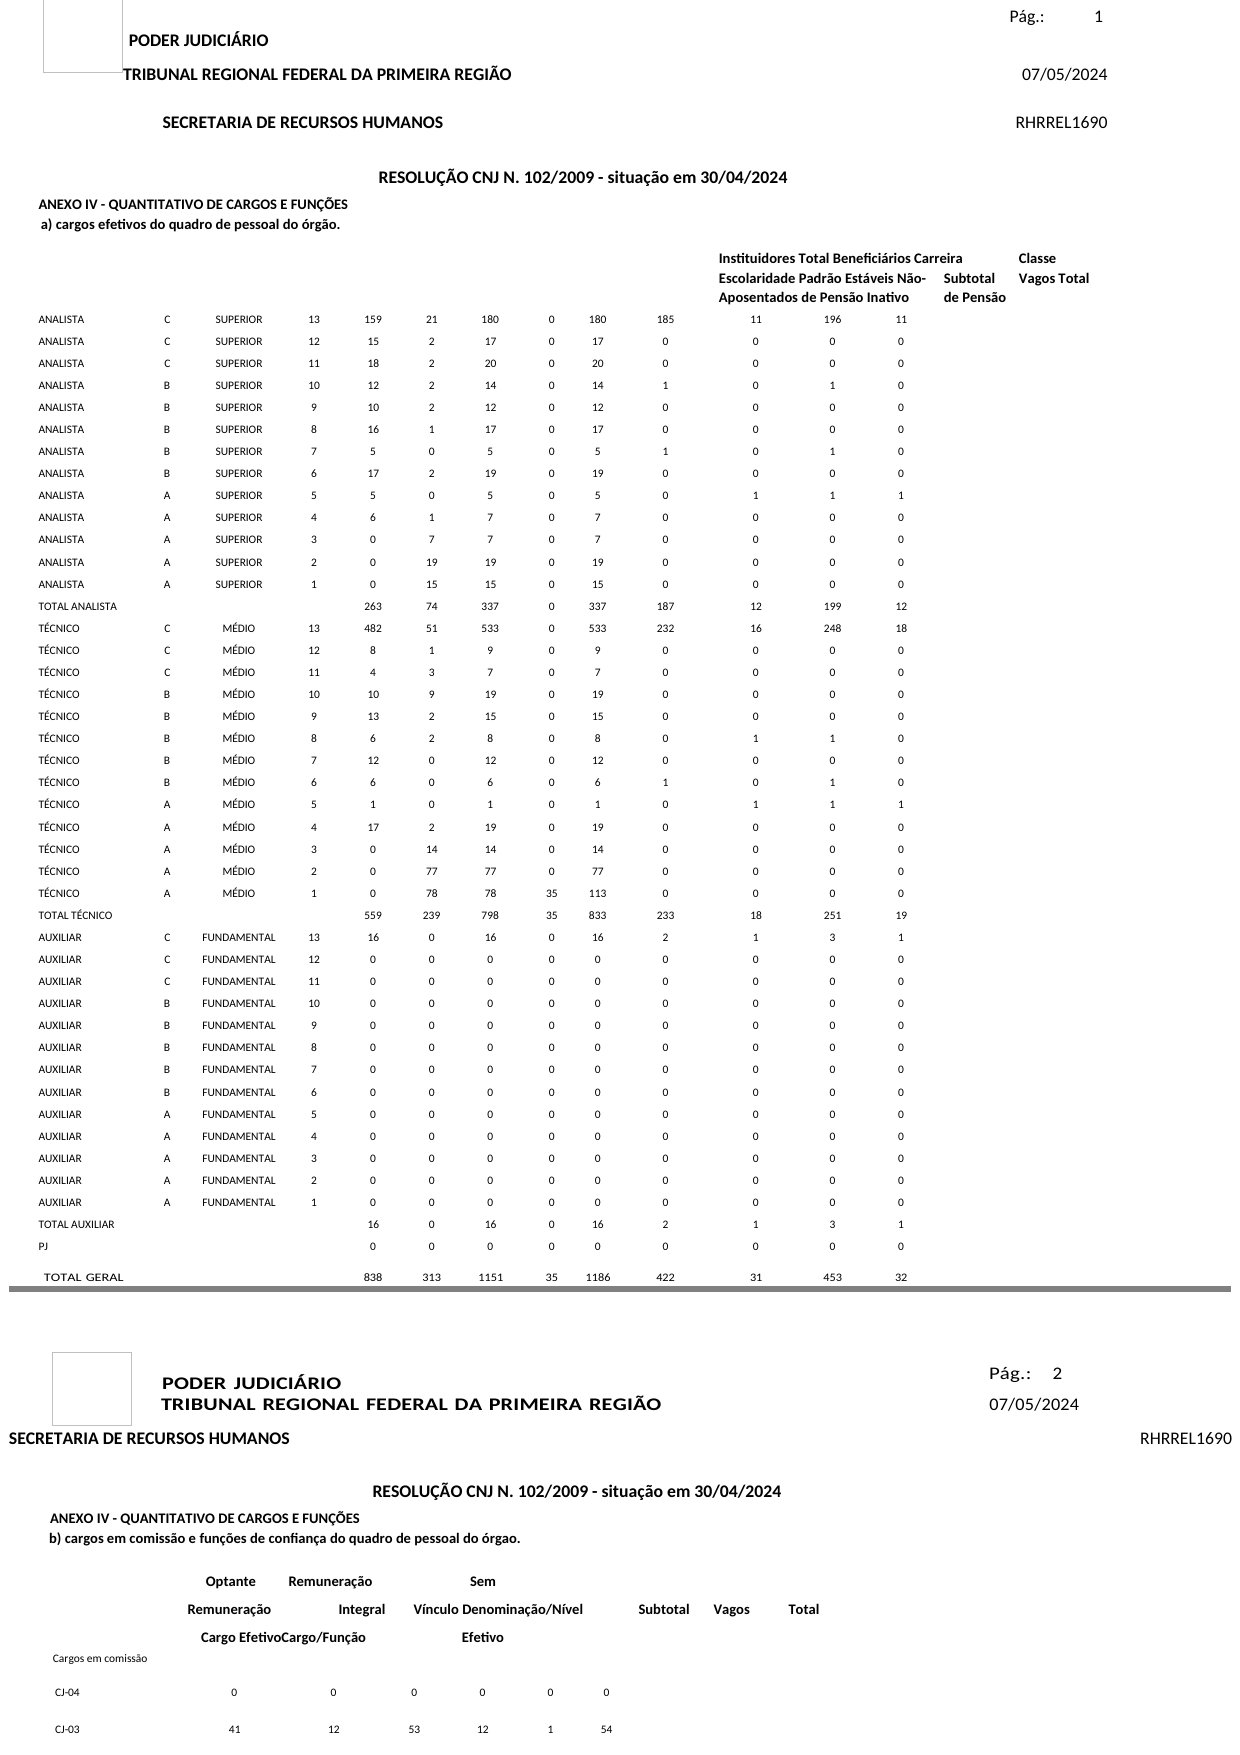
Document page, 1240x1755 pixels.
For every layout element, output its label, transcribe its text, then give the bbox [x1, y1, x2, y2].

subtitle ANEXO IV - QUANTITATIVO DE CARGOS E FUNÇÕES [50, 1509, 1107, 1527]
text [44, 5, 122, 50]
text ANALISTA B SUPERIOR 6 17 2 19 0 19 0 0 0 0 [38, 466, 1107, 480]
text AUXILIAR B FUNDAMENTAL 7 0 0 0 0 0 0 0 0 0 [38, 1063, 1107, 1077]
subtitle ANEXO IV - QUANTITATIVO DE CARGOS E FUNÇÕES [38, 195, 1107, 213]
text Pág.: 1 PODER JUDICIÁRIO [123, 5, 1107, 50]
text SECRETARIA DE RECURSOS HUMANOS RHRREL1690 [9, 1269, 1232, 1449]
text ANALISTA A SUPERIOR 4 6 1 7 0 7 0 0 0 0 [38, 511, 1107, 524]
text ANALISTA B SUPERIOR 9 10 2 12 0 12 0 0 0 0 [38, 400, 1107, 414]
text b) cargos em comissão e funções de confiança do quadro de pessoal do órgao. [49, 1529, 582, 1547]
text TÉCNICO C MÉDIO 13 482 51 533 0 533 232 16 248 18 [38, 621, 1107, 635]
text TRIBUNAL REGIONAL FEDERAL DA PRIMEIRA REGIÃO 07/05/2024 [38, 58, 1107, 86]
subtitle Cargo EfetivoCargo/Função Efetivo [38, 1621, 1107, 1649]
text AUXILIAR A FUNDAMENTAL 5 0 0 0 0 0 0 0 0 0 [38, 1107, 1107, 1121]
text TÉCNICO B MÉDIO 9 13 2 15 0 15 0 0 0 0 [38, 709, 1107, 723]
text ANALISTA A SUPERIOR 3 0 7 7 0 7 0 0 0 0 [38, 533, 1107, 547]
text TÉCNICO C MÉDIO 12 8 1 9 0 9 0 0 0 0 [38, 643, 1107, 657]
text TOTAL TÉCNICO 559 239 798 35 833 233 18 251 19 [38, 908, 1107, 922]
text RESOLUÇÃO CNJ N. 102/2009 - situação em 30/04/2024 [58, 166, 1107, 188]
text TÉCNICO B MÉDIO 6 6 0 6 0 6 1 0 1 0 [38, 776, 1107, 789]
text ANALISTA A SUPERIOR 1 0 15 15 0 15 0 0 0 0 [38, 577, 1107, 591]
text ANALISTA A SUPERIOR 2 0 19 19 0 19 0 0 0 0 [38, 555, 1107, 569]
text AUXILIAR B FUNDAMENTAL 6 0 0 0 0 0 0 0 0 0 [38, 1085, 1107, 1099]
text TÉCNICO B MÉDIO 8 6 2 8 0 8 0 1 1 0 [38, 731, 1107, 745]
text SECRETARIA DE RECURSOS HUMANOS RHRREL1690 [38, 106, 1107, 134]
text TÉCNICO A MÉDIO 1 0 78 78 35 113 0 0 0 0 [38, 886, 1107, 900]
text ANALISTA B SUPERIOR 7 5 0 5 0 5 1 0 1 0 [38, 444, 1107, 458]
text TÉCNICO B MÉDIO 7 12 0 12 0 12 0 0 0 0 [38, 753, 1107, 767]
text PJ 0 0 0 0 0 0 0 0 0 [38, 1239, 1107, 1253]
text TÉCNICO B MÉDIO 10 10 9 19 0 19 0 0 0 0 [38, 687, 1107, 701]
text RESOLUÇÃO CNJ N. 102/2009 - situação em 30/04/2024 [58, 1481, 1095, 1502]
text TOTAL ANALISTA 263 74 337 0 337 187 12 199 12 [38, 599, 1107, 613]
text AUXILIAR A FUNDAMENTAL 1 0 0 0 0 0 0 0 0 0 [38, 1195, 1107, 1209]
text ANALISTA C SUPERIOR 13 159 21 180 0 180 185 11 196 11 [38, 312, 1107, 326]
text AUXILIAR B FUNDAMENTAL 10 0 0 0 0 0 0 0 0 0 [38, 996, 1107, 1010]
text ANALISTA B SUPERIOR 10 12 2 14 0 14 1 0 1 0 [38, 378, 1107, 392]
text AUXILIAR B FUNDAMENTAL 9 0 0 0 0 0 0 0 0 0 [38, 1018, 1107, 1032]
text AUXILIAR A FUNDAMENTAL 4 0 0 0 0 0 0 0 0 0 [38, 1129, 1107, 1143]
text a) cargos efetivos do quadro de pessoal do órgão. [41, 215, 377, 233]
text AUXILIAR A FUNDAMENTAL 3 0 0 0 0 0 0 0 0 0 [38, 1151, 1107, 1165]
text Cargos em comissão [53, 1652, 1107, 1666]
text ANALISTA C SUPERIOR 12 15 2 17 0 17 0 0 0 0 [38, 334, 1107, 348]
text TÉCNICO C MÉDIO 11 4 3 7 0 7 0 0 0 0 [38, 665, 1107, 679]
text TÉCNICO A MÉDIO 2 0 77 77 0 77 0 0 0 0 [38, 864, 1107, 878]
text TOTAL AUXILIAR 16 0 16 0 16 2 1 3 1 [38, 1217, 1107, 1231]
subtitle Instituidores Total Beneficiários Carreira Classe Escolaridade Padrão Estáveis Não- Subtotal Vagos Total Aposentados de Pensão Inativo de Pensão [719, 249, 1107, 306]
text ANALISTA C SUPERIOR 11 18 2 20 0 20 0 0 0 0 [38, 356, 1107, 370]
text AUXILIAR B FUNDAMENTAL 8 0 0 0 0 0 0 0 0 0 [38, 1041, 1107, 1054]
text Remuneração Integral Vínculo Denominação/Nível Subtotal Vagos Total [187, 1601, 1107, 1618]
text AUXILIAR C FUNDAMENTAL 13 16 0 16 0 16 2 1 3 1 [38, 930, 1107, 944]
text AUXILIAR A FUNDAMENTAL 2 0 0 0 0 0 0 0 0 0 [38, 1173, 1107, 1187]
text CJ-03 41 12 53 12 1 54 [38, 1711, 1107, 1739]
text TÉCNICO A MÉDIO 5 1 0 1 0 1 0 1 1 1 [38, 798, 1107, 812]
text Optante Remuneração Sem [38, 1564, 1107, 1592]
text CJ-04 0 0 0 0 0 0 [38, 1674, 1107, 1702]
text AUXILIAR C FUNDAMENTAL 12 0 0 0 0 0 0 0 0 0 [38, 952, 1107, 966]
text TÉCNICO A MÉDIO 4 17 2 19 0 19 0 0 0 0 [38, 820, 1107, 834]
text TÉCNICO A MÉDIO 3 0 14 14 0 14 0 0 0 0 [38, 842, 1107, 856]
text ANALISTA B SUPERIOR 8 16 1 17 0 17 0 0 0 0 [38, 422, 1107, 436]
text AUXILIAR C FUNDAMENTAL 11 0 0 0 0 0 0 0 0 0 [38, 974, 1107, 988]
text ANALISTA A SUPERIOR 5 5 0 5 0 5 0 1 1 1 [38, 488, 1107, 502]
